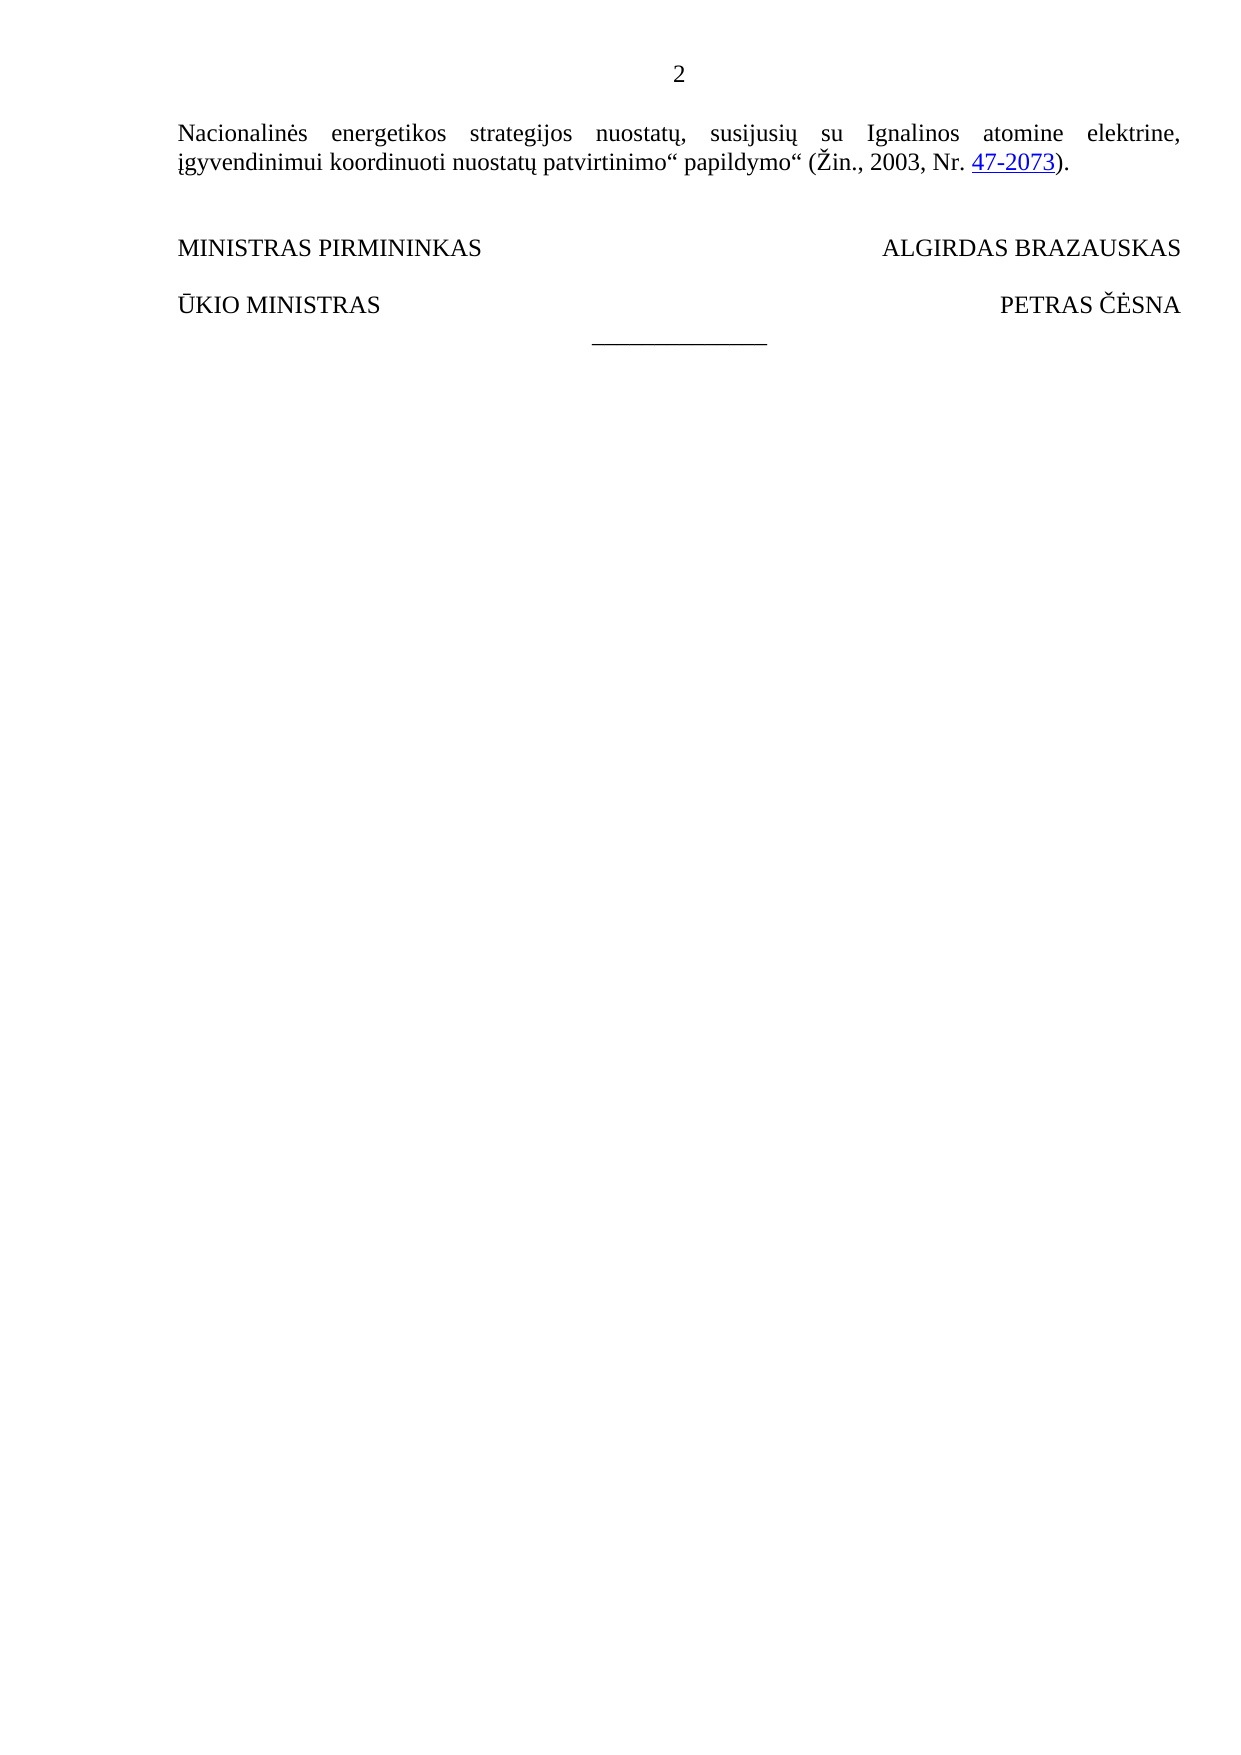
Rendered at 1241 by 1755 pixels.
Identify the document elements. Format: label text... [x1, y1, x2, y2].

text ______________ [177, 319, 1181, 348]
text Nacionalinės energetikos strategijos nuostatų, susijusių su Ignalinos atomine elektrine, įgyvendinimui koordinuoti nuostatų patvirtinimo“ papildymo“ (Žin., 2003, Nr. 47-2073). [177, 118, 1181, 176]
text MINISTRAS PIRMININKAS ALGIRDAS BRAZAUSKAS [177, 233, 1181, 262]
text ŪKIO MINISTRAS PETRAS ČĖSNA [177, 291, 1181, 319]
